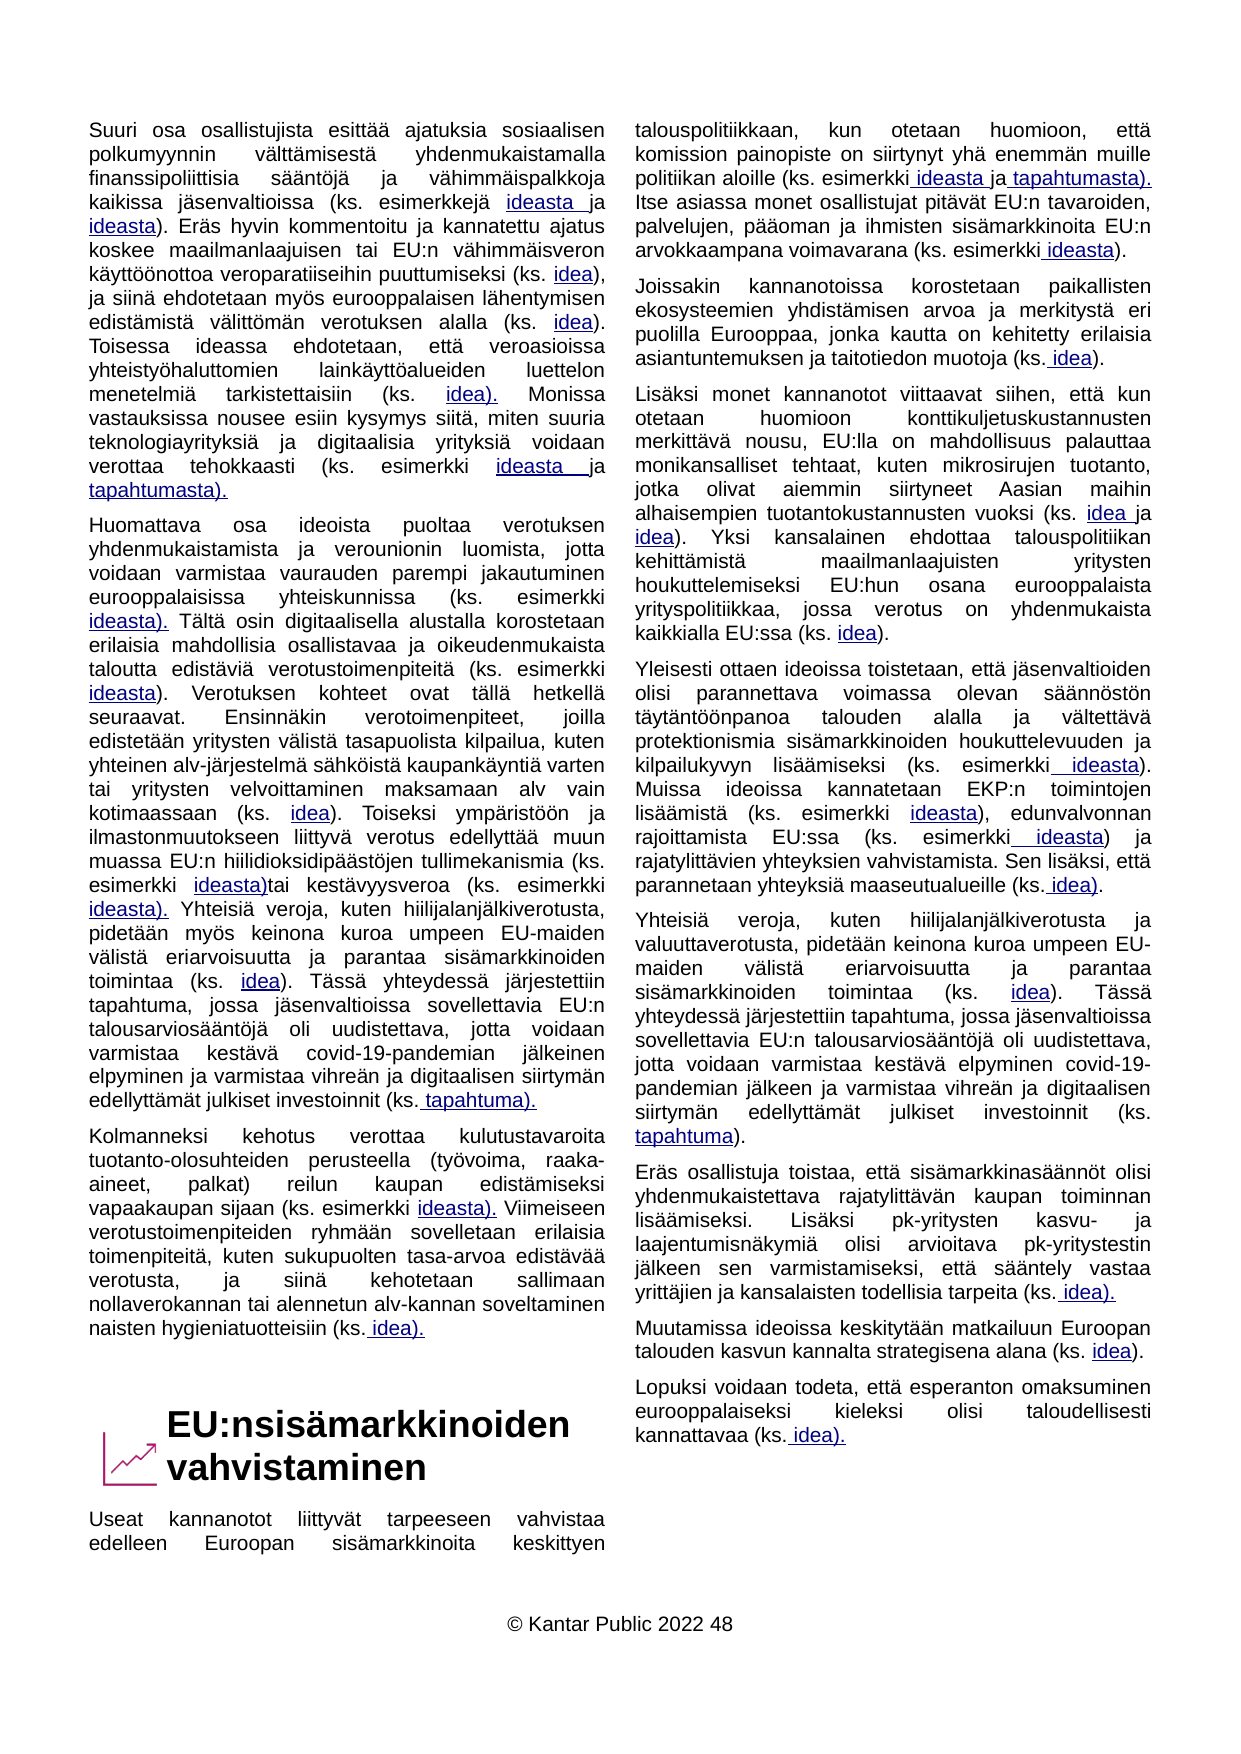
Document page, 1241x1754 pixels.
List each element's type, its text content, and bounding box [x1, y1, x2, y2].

text Lopuksi voidaan todeta, että esperanton omaksuminen eurooppalaiseksi kieleksi olisi taloudellisesti kannattavaa (ks. idea). [635, 1375, 1152, 1447]
text Kolmanneksi kehotus verottaa kulutustavaroita tuotanto-olosuhteiden perusteella (työvoima, raaka-aineet, palkat) reilun kaupan edistämiseksi vapaakaupan sijaan (ks. esimerkki ideasta). Viimeiseen verotustoimenpiteiden ryhmään sovelletaan erilaisia toimenpiteitä, kuten sukupuolten tasa-arvoa edistävää verotusta, ja siinä kehotetaan sallimaan nollaverokannan tai alennetun alv-kannan soveltaminen naisten hygieniatuotteisiin (ks. idea). [88, 1124, 605, 1340]
text Huomattava osa ideoista puoltaa verotuksen yhdenmukaistamista ja verounionin luomista, jotta voidaan varmistaa vaurauden parempi jakautuminen eurooppalaisissa yhteiskunnissa (ks. esimerkki ideasta). Tältä osin digitaalisella alustalla korostetaan erilaisia mahdollisia osallistavaa ja oikeudenmukaista taloutta edistäviä verotustoimenpiteitä (ks. esimerkki ideasta). Verotuksen kohteet ovat tällä hetkellä seuraavat. Ensinnäkin verotoimenpiteet, joilla edistetään yritysten välistä tasapuolista kilpailua, kuten yhteinen alv-järjestelmä sähköistä kaupankäyntiä varten tai yritysten velvoittaminen maksamaan alv vain kotimaassaan (ks. idea). Toiseksi ympäristöön ja ilmastonmuutokseen liittyvä verotus edellyttää muun muassa EU:n hiilidioksidipäästöjen tullimekanismia (ks. esimerkki ideasta)tai kestävyysveroa (ks. esimerkki ideasta). Yhteisiä veroja, kuten hiilijalanjälkiverotusta, pidetään myös keinona kuroa umpeen EU-maiden välistä eriarvoisuutta ja parantaa sisämarkkinoiden toimintaa (ks. idea). Tässä yhteydessä järjestettiin tapahtuma, jossa jäsenvaltioissa sovellettavia EU:n talousarviosääntöjä oli uudistettava, jotta voidaan varmistaa kestävä covid-19-pandemian jälkeinen elpyminen ja varmistaa vihreän ja digitaalisen siirtymän edellyttämät julkiset investoinnit (ks. tapahtuma). [88, 513, 605, 1112]
text Eräs osallistuja toistaa, että sisämarkkinasäännöt olisi yhdenmukaistettava rajatylittävän kaupan toiminnan lisäämiseksi. Lisäksi pk-yritysten kasvu- ja laajentumisnäkymiä olisi arvioitava pk-yritystestin jälkeen sen varmistamiseksi, että sääntely vastaa yrittäjien ja kansalaisten todellisia tarpeita (ks. idea). [635, 1160, 1152, 1303]
text Lisäksi monet kannanotot viittaavat siihen, että kun otetaan huomioon konttikuljetuskustannusten merkittävä nousu, EU:lla on mahdollisuus palauttaa monikansalliset tehtaat, kuten mikrosirujen tuotanto, jotka olivat aiemmin siirtyneet Aasian maihin alhaisempien tuotantokustannusten vuoksi (ks. idea ja idea). Yksi kansalainen ehdottaa talouspolitiikan kehittämistä maailmanlaajuisten yritysten houkuttelemiseksi EU:hun osana eurooppalaista yrityspolitiikkaa, jossa verotus on yhdenmukaista kaikkialla EU:ssa (ks. idea). [635, 381, 1152, 645]
text Yleisesti ottaen ideoissa toistetaan, että jäsenvaltioiden olisi parannettava voimassa olevan säännöstön täytäntöönpanoa talouden alalla ja vältettävä protektionismia sisämarkkinoiden houkuttelevuuden ja kilpailukyvyn lisäämiseksi (ks. esimerkki ideasta). Muissa ideoissa kannatetaan EKP:n toimintojen lisäämistä (ks. esimerkki ideasta), edunvalvonnan rajoittamista EU:ssa (ks. esimerkki ideasta) ja rajatylittävien yhteyksien vahvistamista. Sen lisäksi, että parannetaan yhteyksiä maaseutualueille (ks. idea). [635, 657, 1152, 896]
text Muutamissa ideoissa keskitytään matkailuun Euroopan talouden kasvun kannalta strategisena alana (ks. idea). [635, 1315, 1152, 1363]
text Useat kannanotot liittyvät tarpeeseen vahvistaa edelleen Euroopan sisämarkkinoita keskittyen [88, 1507, 605, 1555]
text talouspolitiikkaan, kun otetaan huomioon, että komission painopiste on siirtynyt yhä enemmän muille politiikan aloille (ks. esimerkki ideasta ja tapahtumasta). Itse asiassa monet osallistujat pitävät EU:n tavaroiden, palvelujen, pääoman ja ihmisten sisämarkkinoita EU:n arvokkaampana voimavarana (ks. esimerkki ideasta). [635, 118, 1152, 262]
subtitle EU:nsisämarkkinoiden vahvistaminen [88, 1402, 605, 1489]
text Yhteisiä veroja, kuten hiilijalanjälkiverotusta ja valuuttaverotusta, pidetään keinona kuroa umpeen EU-maiden välistä eriarvoisuutta ja parantaa sisämarkkinoiden toimintaa (ks. idea). Tässä yhteydessä järjestettiin tapahtuma, jossa jäsenvaltioissa sovellettavia EU:n talousarviosääntöjä oli uudistettava, jotta voidaan varmistaa kestävä elpyminen covid-19-pandemian jälkeen ja varmistaa vihreän ja digitaalisen siirtymän edellyttämät julkiset investoinnit (ks. tapahtuma). [635, 908, 1152, 1148]
text Joissakin kannanotoissa korostetaan paikallisten ekosysteemien yhdistämisen arvoa ja merkitystä eri puolilla Eurooppaa, jonka kautta on kehitetty erilaisia asiantuntemuksen ja taitotiedon muotoja (ks. idea). [635, 274, 1152, 369]
picture [92, 1422, 167, 1496]
text Suuri osa osallistujista esittää ajatuksia sosiaalisen polkumyynnin välttämisestä yhdenmukaistamalla finanssipoliittisia sääntöjä ja vähimmäispalkkoja kaikissa jäsenvaltioissa (ks. esimerkkejä ideasta ja ideasta). Eräs hyvin kommentoitu ja kannatettu ajatus koskee maailmanlaajuisen tai EU:n vähimmäisveron käyttöönottoa veroparatiiseihin puuttumiseksi (ks. idea), ja siinä ehdotetaan myös eurooppalaisen lähentymisen edistämistä välittömän verotuksen alalla (ks. idea). Toisessa ideassa ehdotetaan, että veroasioissa yhteistyöhaluttomien lainkäyttöalueiden luettelon menetelmiä tarkistettaisiin (ks. idea). Monissa vastauksissa nousee esiin kysymys siitä, miten suuria teknologiayrityksiä ja digitaalisia yrityksiä voidaan verottaa tehokkaasti (ks. esimerkki ideasta ja tapahtumasta). [88, 118, 605, 501]
